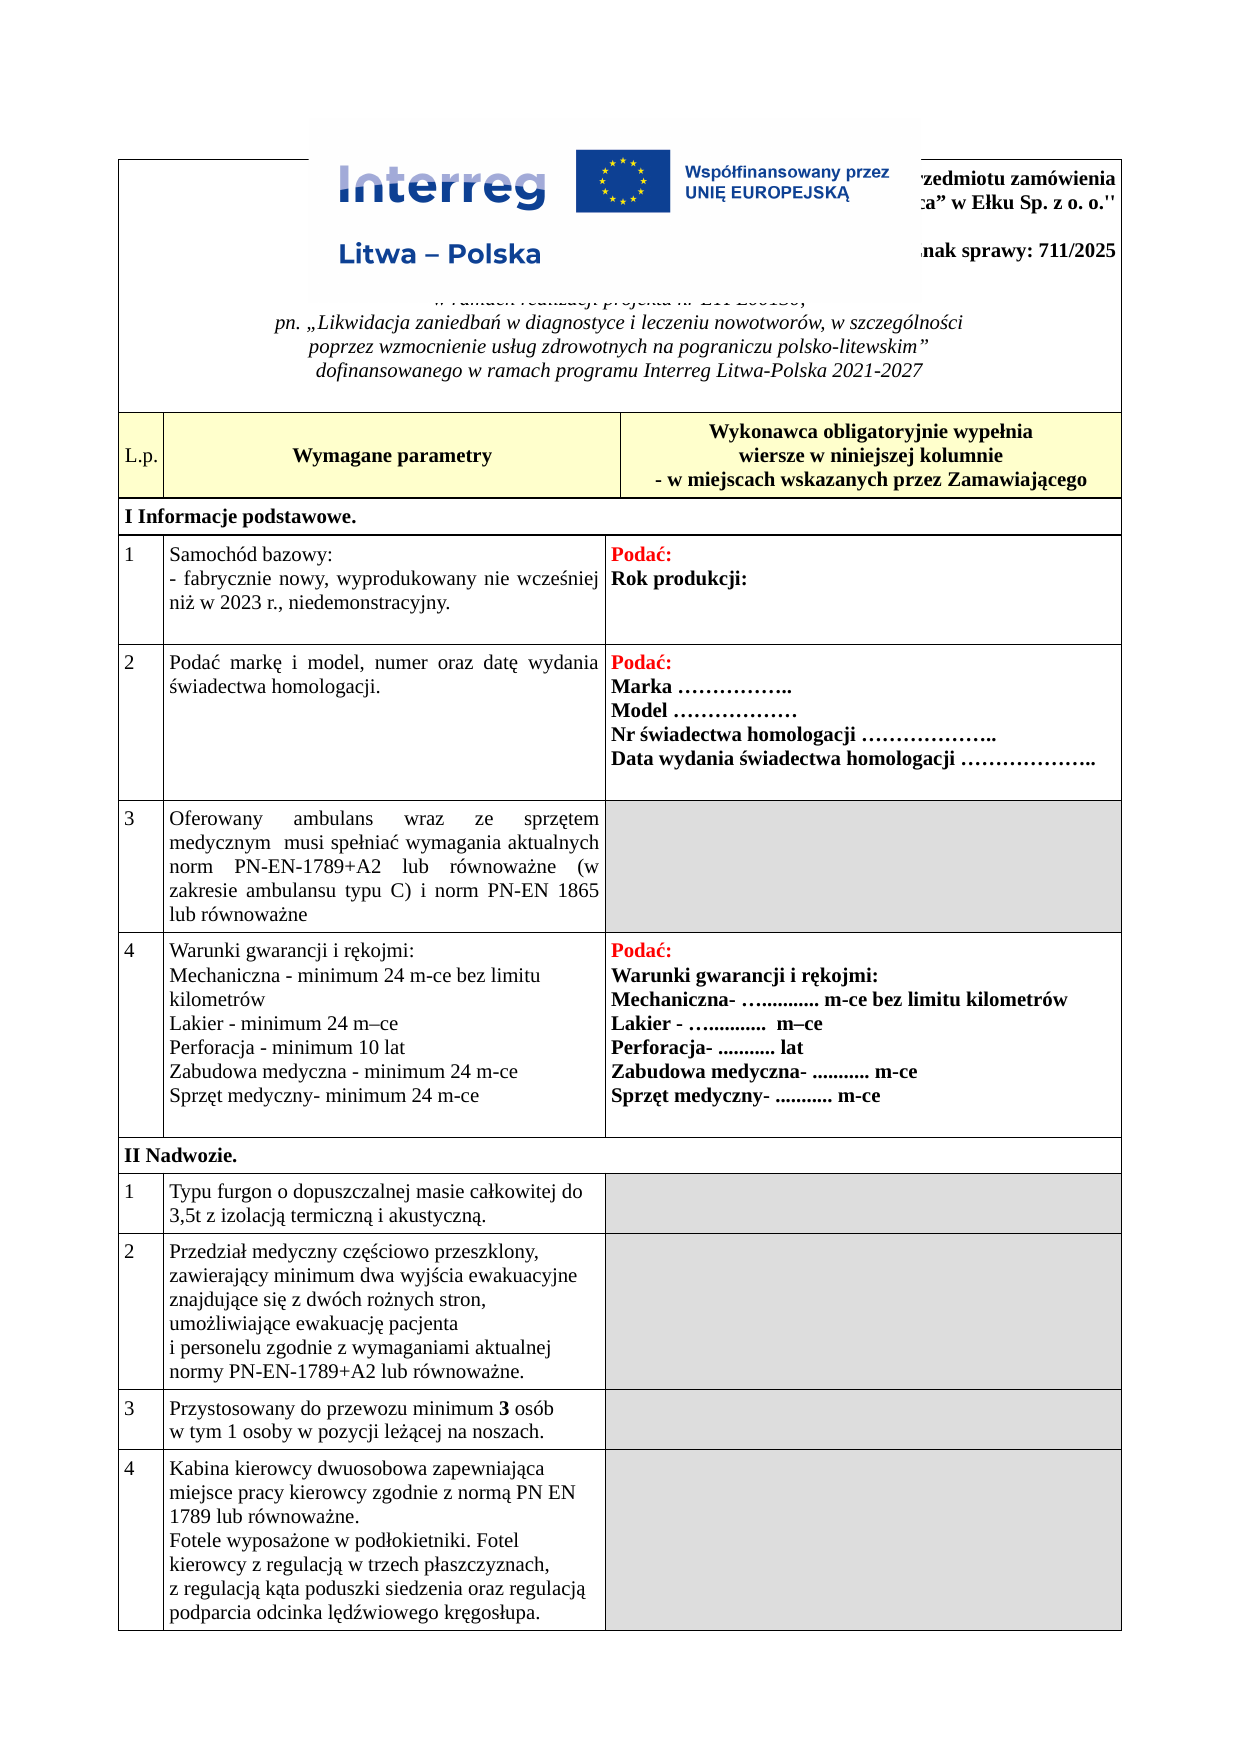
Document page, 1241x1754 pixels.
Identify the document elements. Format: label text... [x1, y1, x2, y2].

table_cell Kabina kierowcy dwuosobowa zapewniająca miejsce pracy kierowcy zgodnie z normą PN EN 1789 lub równoważne. Fotele wyposażone w podłokietniki. Fotel kierowcy z regulacją w trzech płaszczyznach, z regulacją kąta poduszki siedzenia oraz regulacją podparcia odcinka lędźwiowego kręgosłupa. [164, 1450, 605, 1630]
table_cell Oferowany ambulans wraz ze sprzętem medycznym musi spełniać wymagania aktualnych norm PN-EN-1789+A2 lub równoważne (w zakresie ambulansu typu C) i norm PN-EN 1865 lub równoważne [164, 801, 605, 932]
table_cell Podać: Warunki gwarancji i rękojmi: Mechaniczna- …........... m-ce bez limitu kilometrów Lakier - …........... m–ce Perforacja- ........... lat Zabudowa medyczna- ........... m-ce Sprzęt medyczny- ........... m-ce [606, 933, 1121, 1137]
table_cell [606, 1450, 1121, 1630]
table_header Samochód bazowy: - fabrycznie nowy, wyprodukowany nie wcześniej niż w 2023 r., niedemonstracyjny. [164, 536, 605, 643]
table_cell 1 [119, 1174, 163, 1233]
table_cell 2 [119, 645, 163, 800]
table_cell Wykonawca obligatoryjnie wypełnia wiersze w niniejszej kolumnie - w miejscach wskazanych przez Zamawiającego [621, 413, 1121, 497]
table_header Podać: Rok produkcji: [606, 536, 1121, 643]
table_cell [606, 1390, 1121, 1449]
table_cell 2 [119, 1234, 163, 1389]
table_cell 4 [119, 1450, 163, 1630]
table_cell [606, 1174, 1121, 1233]
table_cell [606, 1234, 1121, 1389]
table_cell [606, 801, 1121, 932]
table_cell Wymagane parametry [164, 413, 620, 497]
table_cell Podać markę i model, numer oraz datę wydania świadectwa homologacji. [164, 645, 605, 800]
table_cell Przystosowany do przewozu minimum 3 osób w tym 1 osoby w pozycji leżącej na noszach. [164, 1390, 605, 1449]
table_cell 4 [119, 933, 163, 1137]
table_header I Informacje podstawowe. [119, 499, 1121, 534]
table_header Załącznik Nr 4 do SWZ - Opis przedmiotu zamówienia na ,,Zakup i dostawę ambulansu typu C na potrzeby „Pro-Medica” w Ełku Sp. z o. o.'' Znak sprawy: 711/2025 w ramach realizacji projektu nr LTPL00130, pn. „Likwidacja zaniedbań w diagnostyce i leczeniu nowotworów, w szczególności poprzez wzmocnienie usług zdrowotnych na pograniczu polsko-litewskim” dofinansowanego w ramach programu Interreg Litwa-Polska 2021-2027 [119, 160, 1121, 412]
table_cell L.p. [119, 413, 163, 497]
table_cell 3 [119, 1390, 163, 1449]
table_cell Przedział medyczny częściowo przeszklony, zawierający minimum dwa wyjścia ewakuacyjne znajdujące się z dwóch rożnych stron, umożliwiające ewakuację pacjenta i personelu zgodnie z wymaganiami aktualnej normy PN-EN-1789+A2 lub równoważne. [164, 1234, 605, 1389]
table_cell II Nadwozie. [119, 1138, 1121, 1173]
table_cell 3 [119, 801, 163, 932]
table_cell Typu furgon o dopuszczalnej masie całkowitej do 3,5t z izolacją termiczną i akustyczną. [164, 1174, 605, 1233]
table_cell Podać: Marka …………….. Model ……………… Nr świadectwa homologacji ……………….. Data wydania świadectwa homologacji ……………….. [606, 645, 1121, 800]
table_header 1 [119, 536, 163, 643]
table_cell Warunki gwarancji i rękojmi: Mechaniczna - minimum 24 m-ce bez limitu kilometrów Lakier - minimum 24 m–ce Perforacja - minimum 10 lat Zabudowa medyczna - minimum 24 m-ce Sprzęt medyczny- minimum 24 m-ce [164, 933, 605, 1137]
